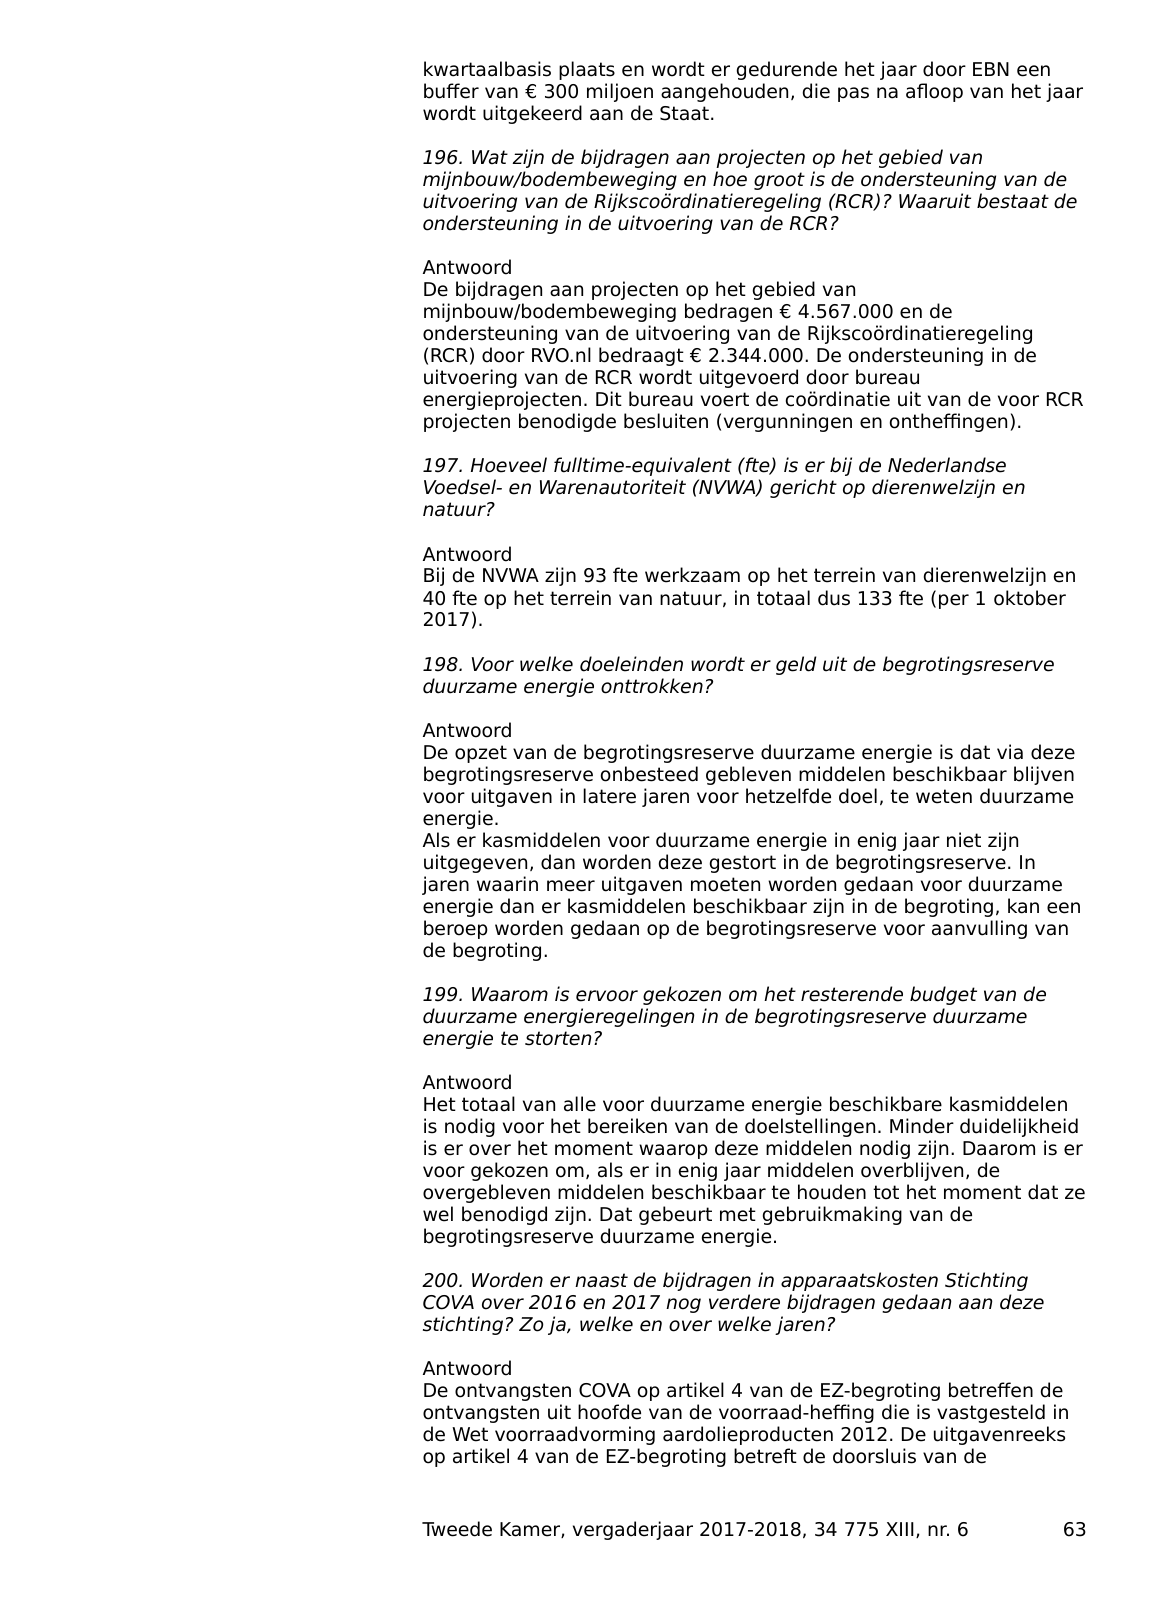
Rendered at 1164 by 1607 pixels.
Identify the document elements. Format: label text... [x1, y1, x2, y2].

text 197. Hoeveel fulltime-equivalent (fte) is er bij de Nederlandse Voedsel- en Warenautoriteit (NVWA) gericht op dierenwelzijn en natuur? [422, 455, 1087, 521]
text Antwoord [422, 543, 1087, 565]
text Antwoord [422, 257, 1087, 279]
text 199. Waarom is ervoor gekozen om het resterende budget van de duurzame energieregelingen in de begrotingsreserve duurzame energie te storten? [422, 984, 1087, 1049]
text kwartaalbasis plaats en wordt er gedurende het jaar door EBN een buffer van € 300 miljoen aangehouden, die pas na afloop van het jaar wordt uitgekeerd aan de Staat. [422, 59, 1087, 125]
text De ontvangsten COVA op artikel 4 van de EZ-begroting betreffen de ontvangsten uit hoofde van de voorraad-heffing die is vastgesteld in de Wet voorraadvorming aardolieproducten 2012. De uitgavenreeks op artikel 4 van de EZ-begroting betreft de doorsluis van de [422, 1380, 1087, 1468]
text De bijdragen aan projecten op het gebied van mijnbouw/bodembeweging bedragen € 4.567.000 en de ondersteuning van de uitvoering van de Rijkscoördinatieregeling (RCR) door RVO.nl bedraagt € 2.344.000. De ondersteuning in de uitvoering van de RCR wordt uitgevoerd door bureau energieprojecten. Dit bureau voert de coördinatie uit van de voor RCR projecten benodigde besluiten (vergunningen en ontheffingen). [422, 279, 1087, 433]
text 198. Voor welke doeleinden wordt er geld uit de begrotingsreserve duurzame energie onttrokken? [422, 653, 1087, 697]
text Antwoord [422, 1072, 1087, 1094]
text Antwoord [422, 1358, 1087, 1380]
text Als er kasmiddelen voor duurzame energie in enig jaar niet zijn uitgegeven, dan worden deze gestort in de begrotingsreserve. In jaren waarin meer uitgaven moeten worden gedaan voor duurzame energie dan er kasmiddelen beschikbaar zijn in de begroting, kan een beroep worden gedaan op de begrotingsreserve voor aanvulling van de begroting. [422, 829, 1087, 961]
text 200. Worden er naast de bijdragen in apparaatskosten Stichting COVA over 2016 en 2017 nog verdere bijdragen gedaan aan deze stichting? Zo ja, welke en over welke jaren? [422, 1270, 1087, 1336]
text Het totaal van alle voor duurzame energie beschikbare kasmiddelen is nodig voor het bereiken van de doelstellingen. Minder duidelijkheid is er over het moment waarop deze middelen nodig zijn. Daarom is er voor gekozen om, als er in enig jaar middelen overblijven, de overgebleven middelen beschikbaar te houden tot het moment dat ze wel benodigd zijn. Dat gebeurt met gebruikmaking van de begrotingsreserve duurzame energie. [422, 1094, 1087, 1248]
text De opzet van de begrotingsreserve duurzame energie is dat via deze begrotingsreserve onbesteed gebleven middelen beschikbaar blijven voor uitgaven in latere jaren voor hetzelfde doel, te weten duurzame energie. [422, 742, 1087, 829]
text 196. Wat zijn de bijdragen aan projecten op het gebied van mijnbouw/bodembeweging en hoe groot is de ondersteuning van de uitvoering van de Rijkscoördinatieregeling (RCR)? Waaruit bestaat de ondersteuning in de uitvoering van de RCR? [422, 147, 1087, 235]
text Antwoord [422, 720, 1087, 742]
text Bij de NVWA zijn 93 fte werkzaam op het terrein van dierenwelzijn en 40 fte op het terrein van natuur, in totaal dus 133 fte (per 1 oktober 2017). [422, 565, 1087, 631]
